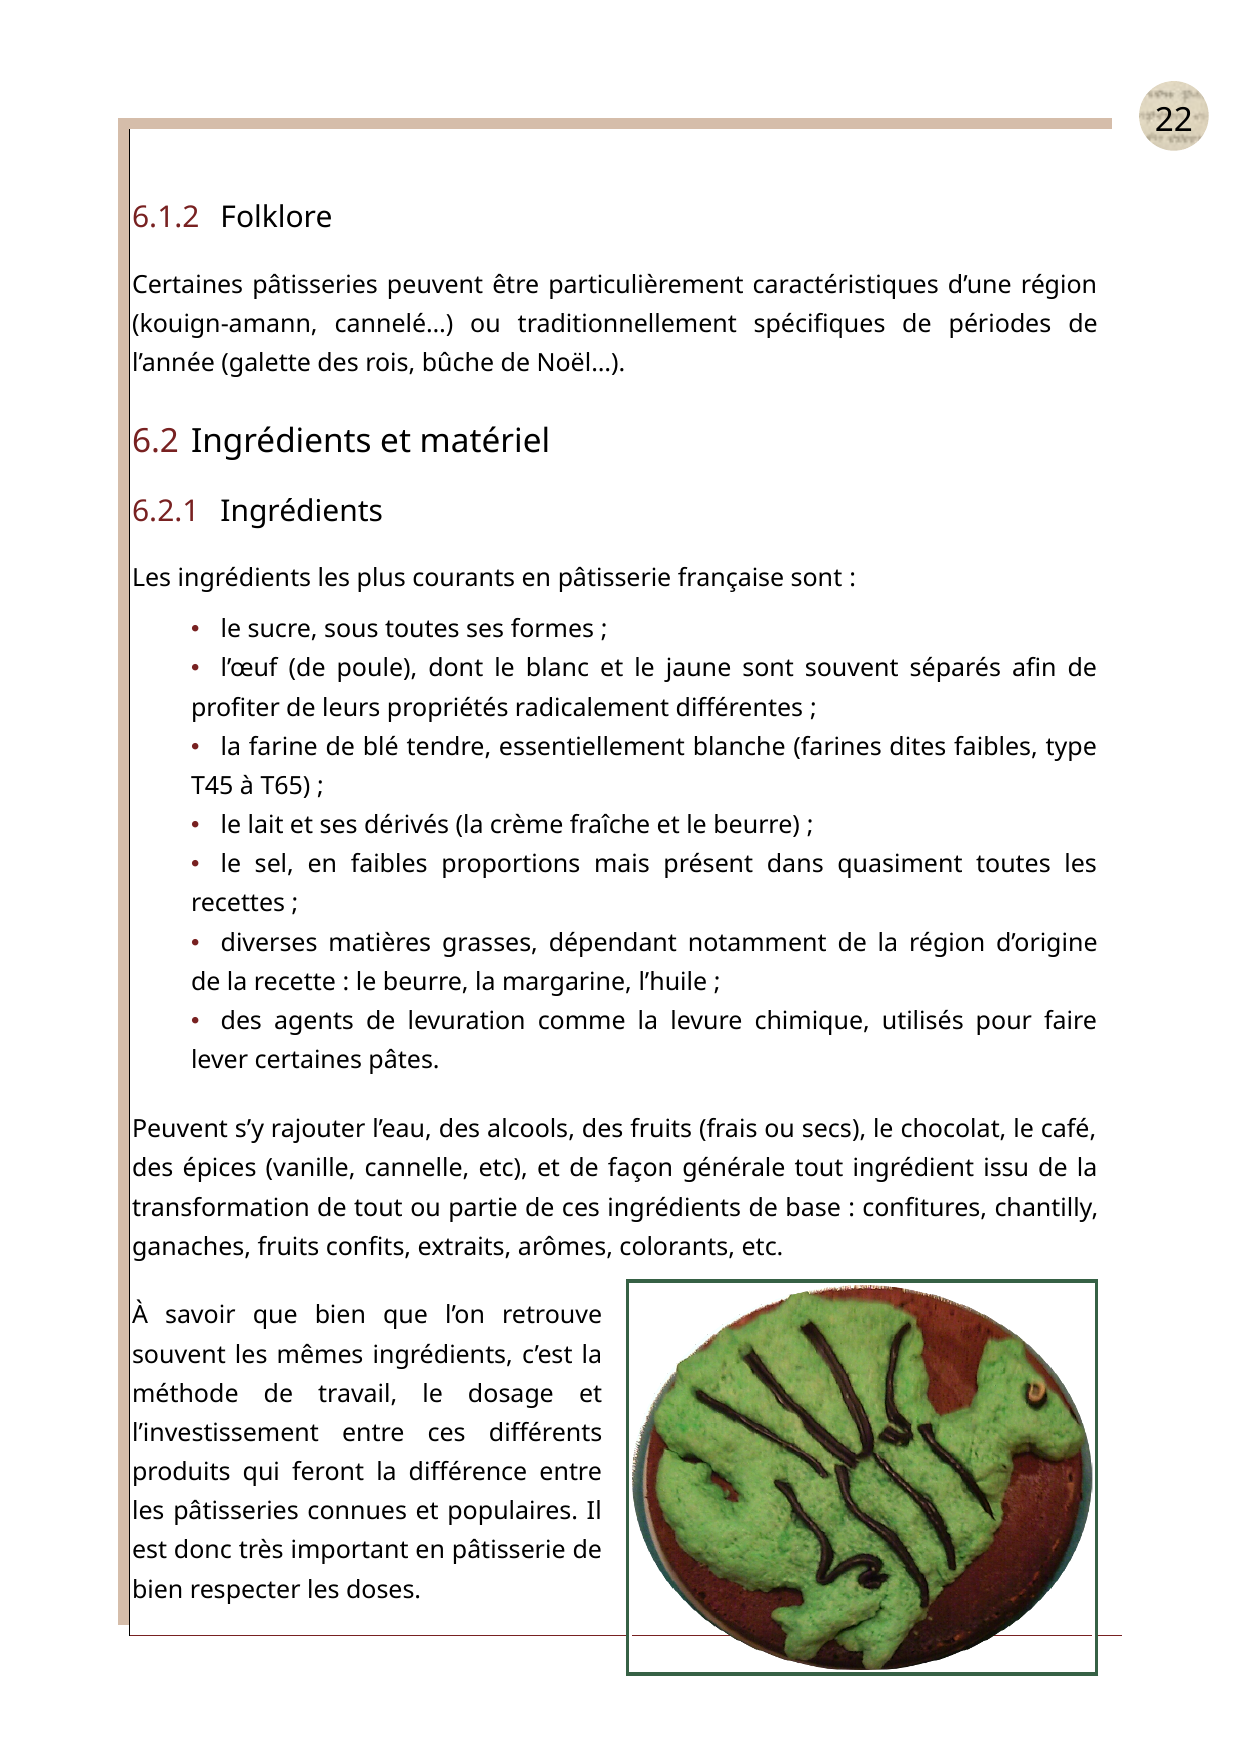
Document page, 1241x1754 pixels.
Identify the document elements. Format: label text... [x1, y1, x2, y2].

list l’œuf (de poule), dont le blanc et le jaune sont souvent séparés afin de profiter de leurs propriétés radicalement différentes ; [191, 650, 1098, 723]
list le sel, en faibles proportions mais présent dans quasiment toutes les recettes ; [191, 846, 1098, 919]
text [629, 1283, 1095, 1672]
text Certaines pâtisseries peuvent être particulièrement caractéristiques d’une région (kouign-amann, cannelé…) ou traditionnellement spécifiques de périodes de l’année (galette des rois, bûche de Noël…). [132, 266, 1098, 379]
text Les ingrédients les plus courants en pâtisserie française sont : [132, 560, 1098, 594]
list la farine de blé tendre, essentiellement blanche (farines dites faibles, type T45 à T65) ; [191, 728, 1098, 802]
subtitle Ingrédients et matériel [132, 416, 1098, 462]
subtitle Folklore [132, 195, 1098, 236]
text À savoir que bien que l’on retrouve souvent les mêmes ingrédients, c’est la méthode de travail, le dosage et l’investissement entre ces différents produits qui feront la différence entre les pâtisseries connues et populaires. Il est donc très important en pâtisserie de bien respecter les doses. [132, 1297, 626, 1605]
text Peuvent s’y rajouter l’eau, des alcools, des fruits (frais ou secs), le chocolat, le café, des épices (vanille, cannelle, etc), et de façon générale tout ingrédient issu de la transformation de tout ou partie de ces ingrédients de base : confitures, chantilly, ganaches, fruits confits, extraits, arômes, colorants, etc. [132, 1111, 1098, 1262]
list diverses matières grasses, dépendant notamment de la région d’origine de la recette : le beurre, la margarine, l’huile ; [191, 924, 1098, 997]
subtitle Ingrédients [132, 489, 1098, 530]
list des agents de levuration comme la levure chimique, utilisés pour faire lever certaines pâtes. [191, 1002, 1098, 1076]
list le lait et ses dérivés (la crème fraîche et le beurre) ; [191, 807, 1098, 841]
picture [632, 1285, 1093, 1670]
list le sucre, sous toutes ses formes ; [191, 611, 1098, 645]
